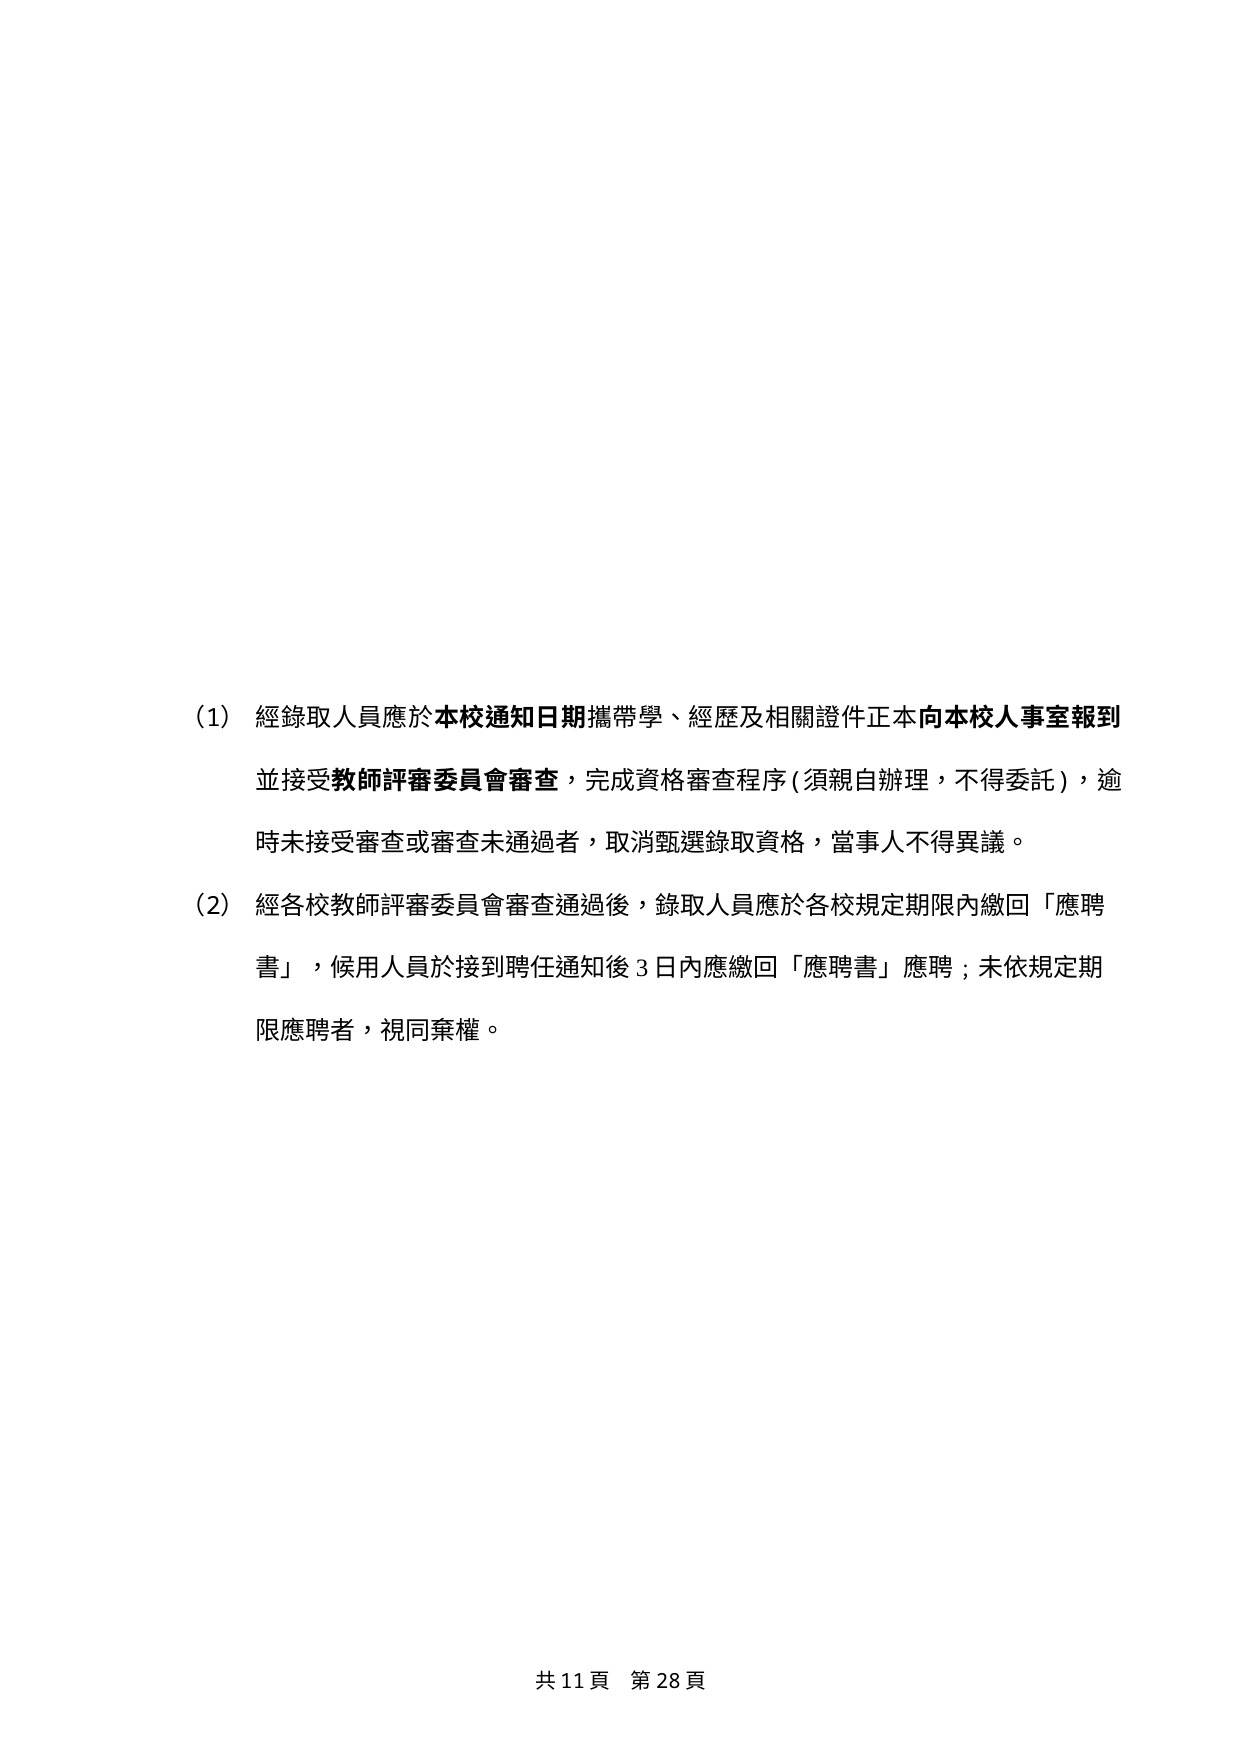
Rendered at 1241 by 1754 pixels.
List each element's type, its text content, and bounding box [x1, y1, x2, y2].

list 經錄取人員應於本校通知日期攜帶學、經歷及相關證件正本向本校人事室報到並接受教師評審委員會審查，完成資格審查程序(須親自辦理，不得委託)，逾時未接受審查或審查未通過者，取消甄選錄取資格，當事人不得異議。 [181, 674, 1122, 862]
list 經各校教師評審委員會審查通過後，錄取人員應於各校規定期限內繳回「應聘書」，候用人員於接到聘任通知後3日內應繳回「應聘書」應聘﹔未依規定期限應聘者，視同棄權。 [181, 862, 1122, 1049]
